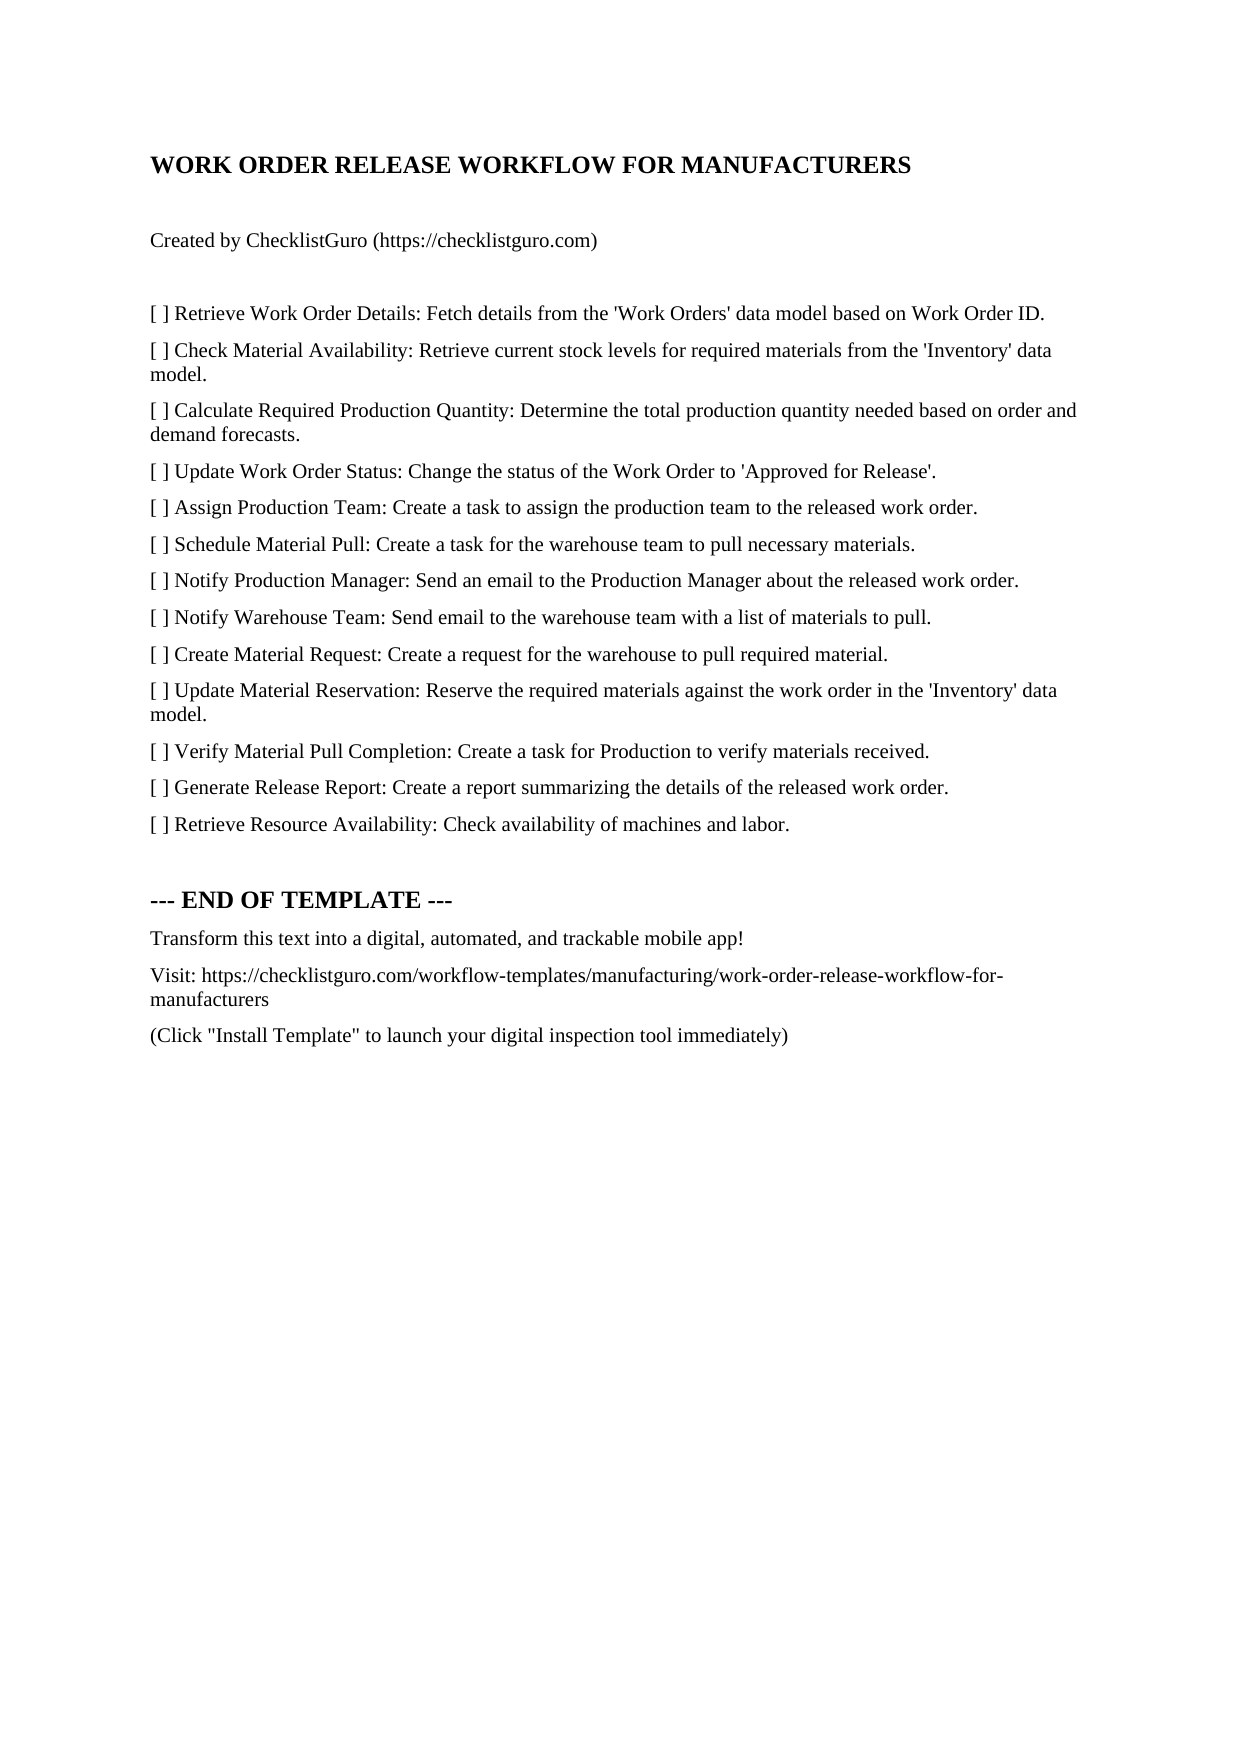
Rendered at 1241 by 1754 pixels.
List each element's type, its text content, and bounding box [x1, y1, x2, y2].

text [ ] Calculate Required Production Quantity: Determine the total production quantity needed based on order and demand forecasts. [150, 398, 1090, 446]
text [ ] Create Material Request: Create a request for the warehouse to pull required material. [150, 642, 1090, 666]
text [ ] Assign Production Team: Create a task to assign the production team to the released work order. [150, 495, 1090, 519]
text (Click "Install Template" to launch your digital inspection tool immediately) [150, 1023, 1090, 1047]
text --- END OF TEMPLATE --- [150, 885, 1090, 914]
text [ ] Update Work Order Status: Change the status of the Work Order to 'Approved for Release'. [150, 459, 1090, 483]
text [ ] Notify Warehouse Team: Send email to the warehouse team with a list of materials to pull. [150, 605, 1090, 629]
text WORK ORDER RELEASE WORKFLOW FOR MANUFACTURERS [150, 150, 1090, 179]
text [ ] Verify Material Pull Completion: Create a task for Production to verify materials received. [150, 739, 1090, 763]
text [ ] Retrieve Resource Availability: Check availability of machines and labor. [150, 812, 1090, 836]
text Visit: https://checklistguro.com/workflow-templates/manufacturing/work-order-release-workflow-for-manufacturers [150, 963, 1090, 1011]
text [ ] Generate Release Report: Create a report summarizing the details of the released work order. [150, 775, 1090, 799]
text [ ] Schedule Material Pull: Create a task for the warehouse team to pull necessary materials. [150, 532, 1090, 556]
text [ ] Update Material Reservation: Reserve the required materials against the work order in the 'Inventory' data model. [150, 678, 1090, 726]
text [ ] Notify Production Manager: Send an email to the Production Manager about the released work order. [150, 568, 1090, 592]
text Transform this text into a digital, automated, and trackable mobile app! [150, 926, 1090, 950]
text [ ] Retrieve Work Order Details: Fetch details from the 'Work Orders' data model based on Work Order ID. [150, 301, 1090, 325]
text [ ] Check Material Availability: Retrieve current stock levels for required materials from the 'Inventory' data model. [150, 337, 1090, 386]
text Created by ChecklistGuro (https://checklistguro.com) [150, 228, 1090, 252]
